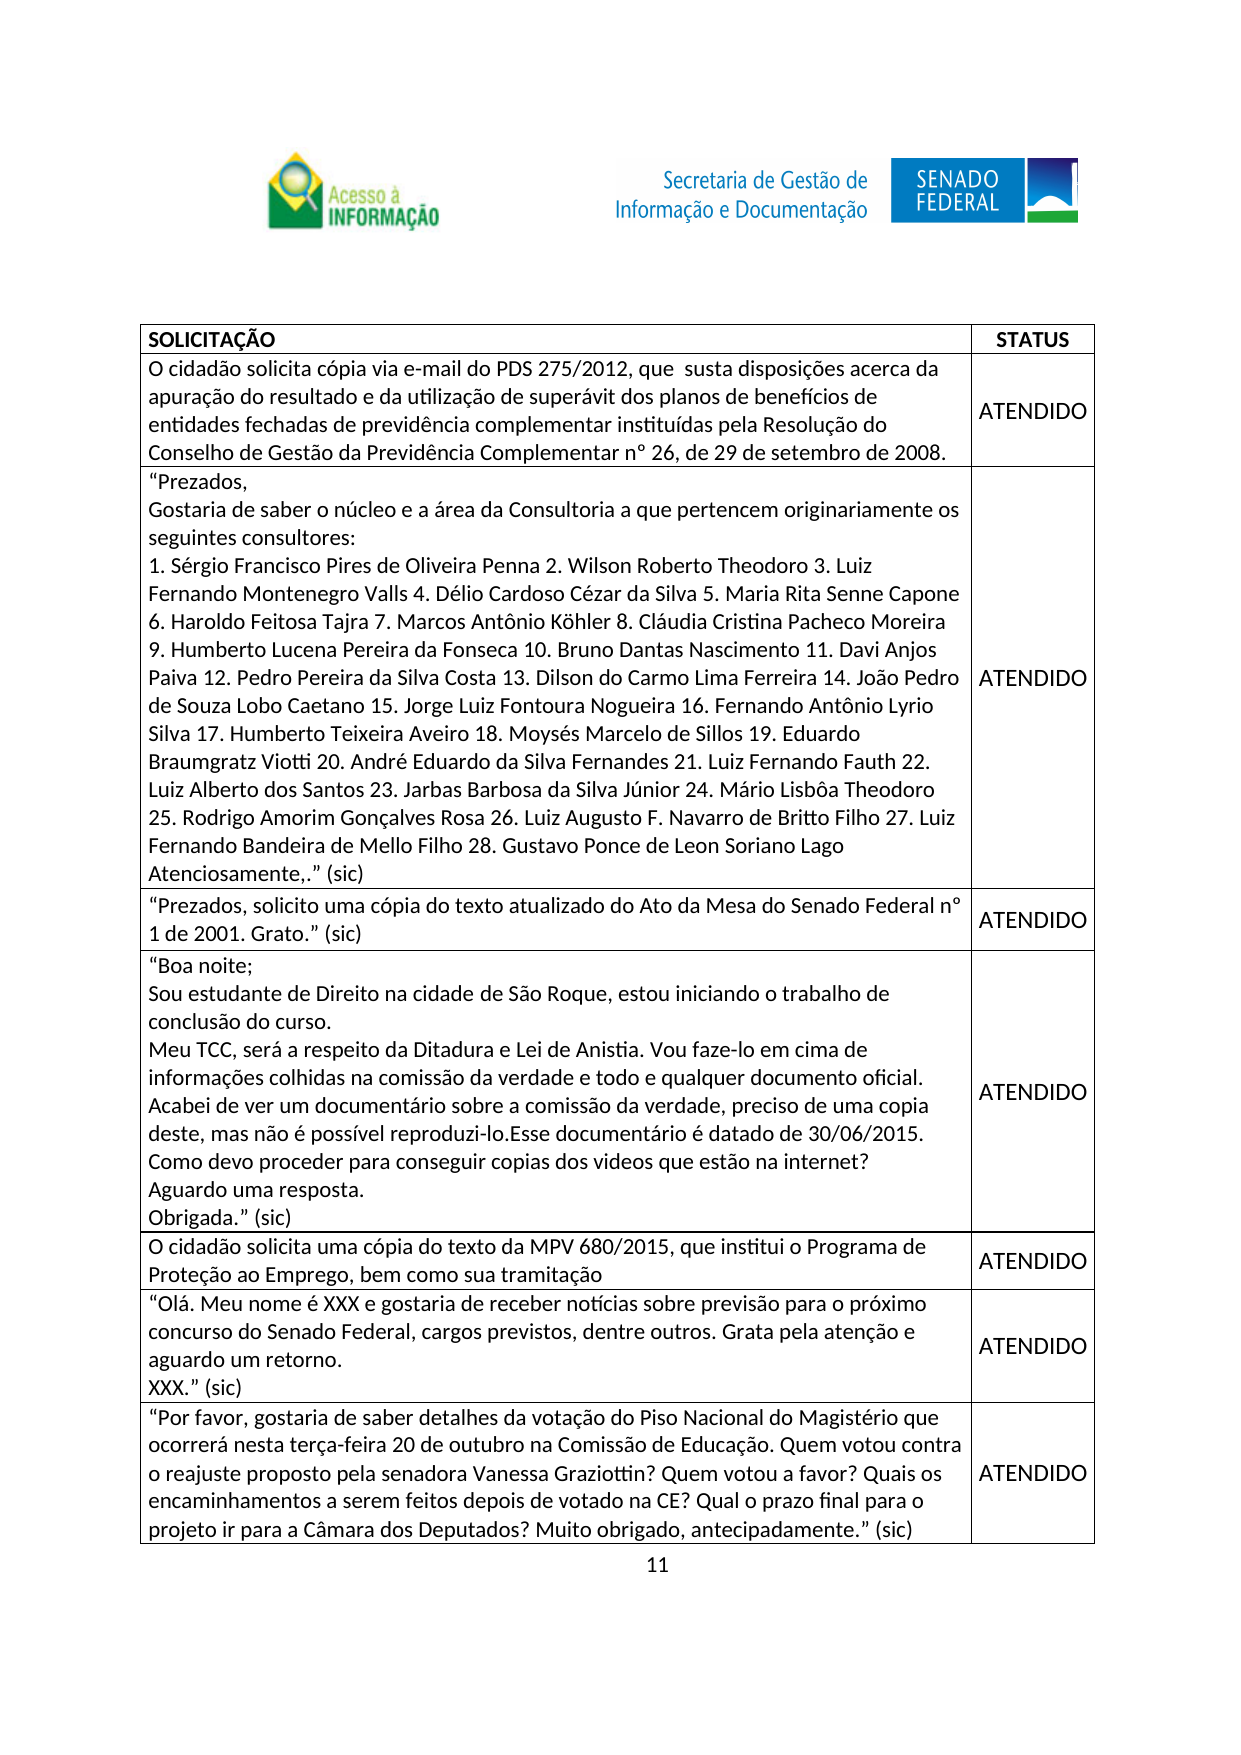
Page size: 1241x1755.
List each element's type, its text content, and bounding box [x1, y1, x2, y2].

table_cell ATENDIDO [972, 467, 1094, 888]
table_cell “Boa noite; Sou estudante de Direito na cidade de São Roque, estou iniciando o trabalho de conclusão do curso. Meu TCC, será a respeito da Ditadura e Lei de Anistia. Vou faze-lo em cima de informações colhidas na comissão da verdade e todo e qualquer documento oficial. Acabei de ver um documentário sobre a comissão da verdade, preciso de uma copia deste, mas não é possível reproduzi-lo.Esse documentário é datado de 30/06/2015. Como devo proceder para conseguir copias dos videos que estão na internet? Aguardo uma resposta. Obrigada.” (sic) [141, 951, 971, 1231]
table_cell ATENDIDO [972, 1233, 1094, 1288]
table_cell ATENDIDO [972, 889, 1094, 950]
table_cell “Por favor, gostaria de saber detalhes da votação do Piso Nacional do Magistério que ocorrerá nesta terça-feira 20 de outubro na Comissão de Educação. Quem votou contra o reajuste proposto pela senadora Vanessa Graziottin? Quem votou a favor? Quais os encaminhamentos a serem feitos depois de votado na CE? Qual o prazo final para o projeto ir para a Câmara dos Deputados? Muito obrigado, antecipadamente.” (sic) [141, 1403, 971, 1543]
table_header STATUS [972, 325, 1094, 353]
table_cell O cidadão solicita uma cópia do texto da MPV 680/2015, que institui o Programa de Proteção ao Emprego, bem como sua tramitação [141, 1233, 971, 1288]
table_cell “Prezados, solicito uma cópia do texto atualizado do Ato da Mesa do Senado Federal nº 1 de 2001. Grato.” (sic) [141, 889, 971, 950]
table_cell “Prezados, Gostaria de saber o núcleo e a área da Consultoria a que pertencem originariamente os seguintes consultores: 1. Sérgio Francisco Pires de Oliveira Penna 2. Wilson Roberto Theodoro 3. Luiz Fernando Montenegro Valls 4. Délio Cardoso Cézar da Silva 5. Maria Rita Senne Capone 6. Haroldo Feitosa Tajra 7. Marcos Antônio Köhler 8. Cláudia Cristina Pacheco Moreira 9. Humberto Lucena Pereira da Fonseca 10. Bruno Dantas Nascimento 11. Davi Anjos Paiva 12. Pedro Pereira da Silva Costa 13. Dilson do Carmo Lima Ferreira 14. João Pedro de Souza Lobo Caetano 15. Jorge Luiz Fontoura Nogueira 16. Fernando Antônio Lyrio Silva 17. Humberto Teixeira Aveiro 18. Moysés Marcelo de Sillos 19. Eduardo Braumgratz Viotti 20. André Eduardo da Silva Fernandes 21. Luiz Fernando Fauth 22. Luiz Alberto dos Santos 23. Jarbas Barbosa da Silva Júnior 24. Mário Lisbôa Theodoro 25. Rodrigo Amorim Gonçalves Rosa 26. Luiz Augusto F. Navarro de Britto Filho 27. Luiz Fernando Bandeira de Mello Filho 28. Gustavo Ponce de Leon Soriano Lago Atenciosamente,.” (sic) [141, 467, 971, 888]
table_cell “Olá. Meu nome é XXX e gostaria de receber notícias sobre previsão para o próximo concurso do Senado Federal, cargos previstos, dentre outros. Grata pela atenção e aguardo um retorno. XXX.” (sic) [141, 1290, 971, 1402]
table_cell ATENDIDO [972, 1290, 1094, 1402]
table_cell ATENDIDO [972, 951, 1094, 1231]
table_cell ATENDIDO [972, 1403, 1094, 1543]
table_cell ATENDIDO [972, 354, 1094, 466]
table_cell O cidadão solicita cópia via e-mail do PDS 275/2012, que susta disposições acerca da apuração do resultado e da utilização de superávit dos planos de benefícios de entidades fechadas de previdência complementar instituídas pela Resolução do Conselho de Gestão da Previdência Complementar nº 26, de 29 de setembro de 2008. [141, 354, 971, 466]
table_header SOLICITAÇÃO [141, 325, 971, 353]
